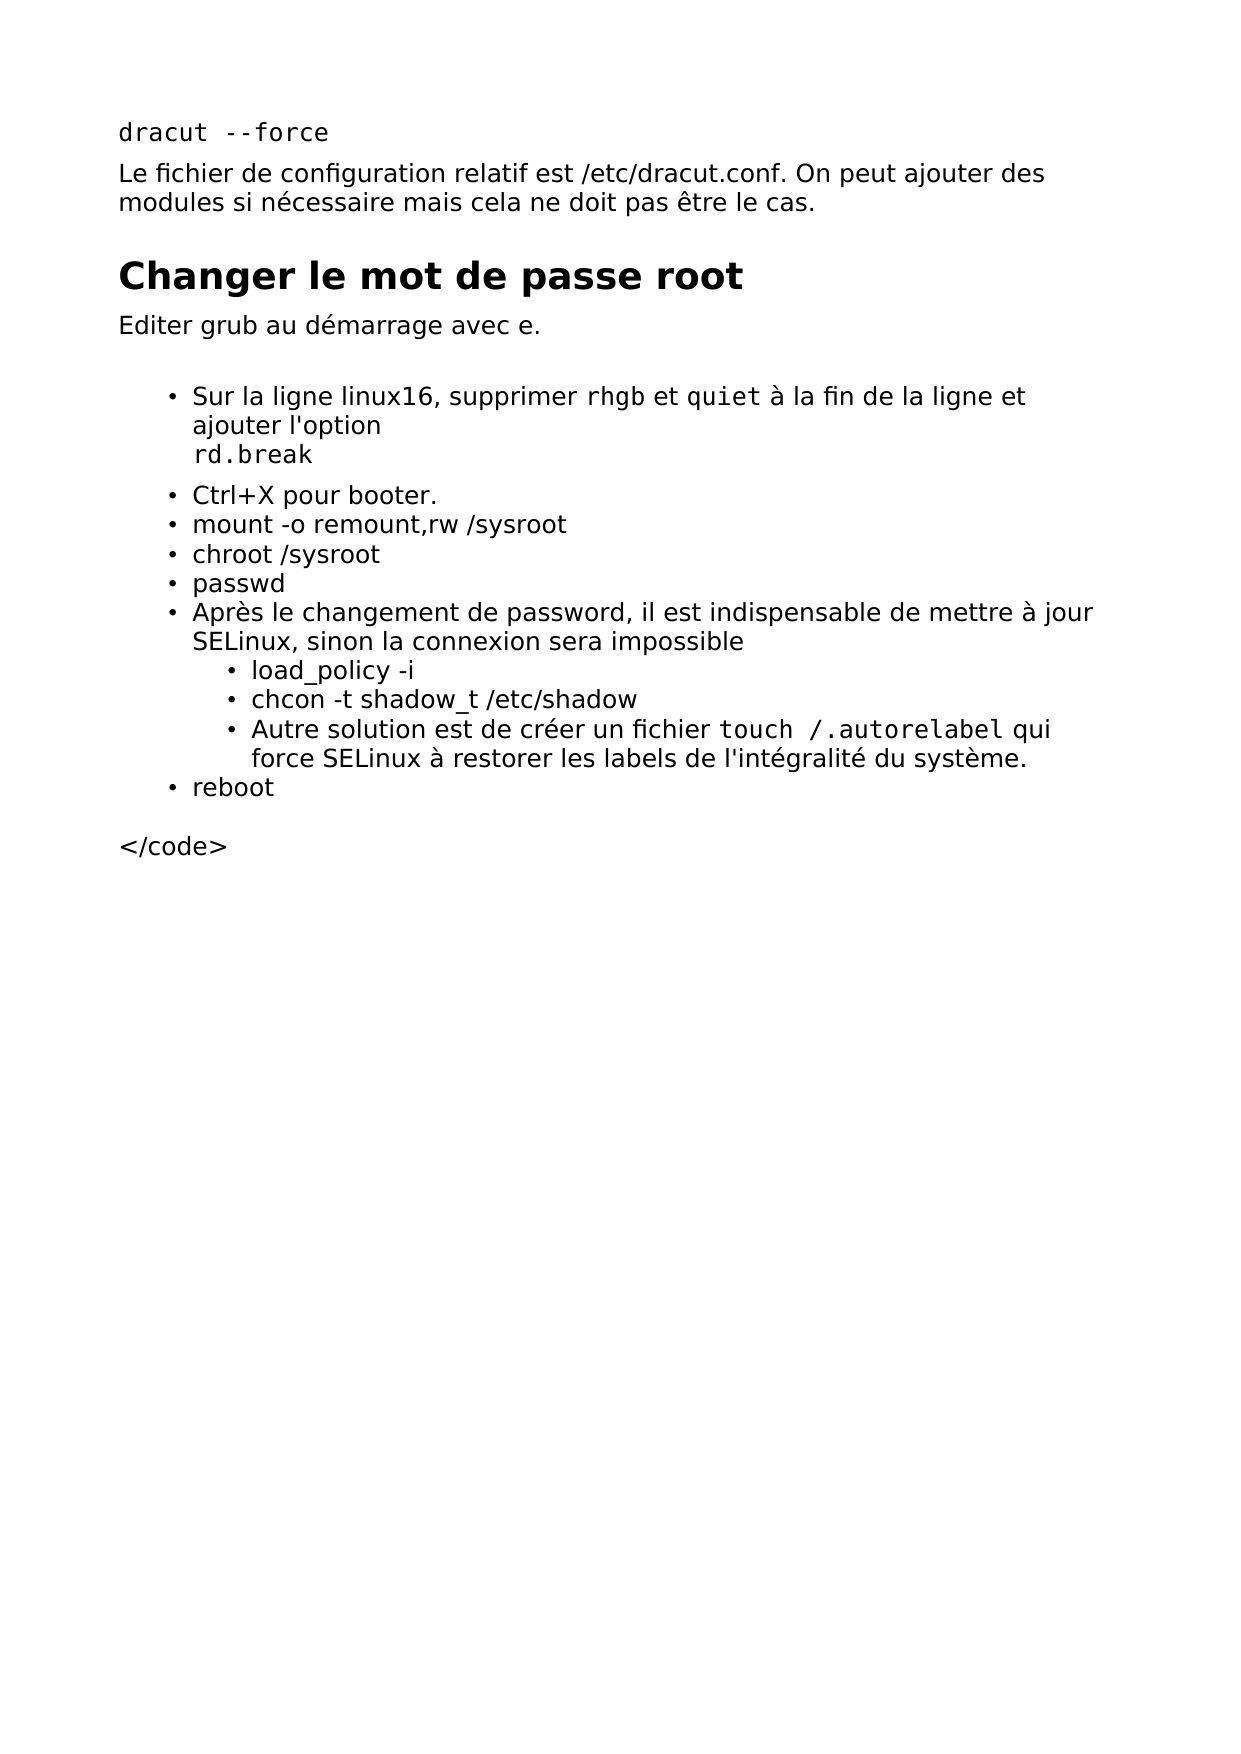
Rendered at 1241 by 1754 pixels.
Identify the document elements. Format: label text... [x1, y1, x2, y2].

list chroot /sysroot [177, 540, 1122, 569]
subtitle Changer le mot de passe root [118, 255, 1122, 298]
text dracut --force [118, 118, 1122, 147]
text Editer grub au démarrage avec e. [118, 311, 1122, 340]
list Autre solution est de créer un fichier touch /.autorelabel qui force SELinux à restorer les labels de l'intégralité du système. [236, 715, 1122, 773]
list Après le changement de password, il est indispensable de mettre à jour SELinux, sinon la connexion sera impossible [177, 598, 1122, 656]
list passwd [177, 569, 1122, 598]
list reboot [177, 773, 1122, 802]
list load_policy -i [236, 656, 1122, 686]
list Ctrl+X pour booter. [177, 481, 1122, 511]
list chcon -t shadow_t /etc/shadow [236, 686, 1122, 715]
list rd.break [177, 441, 1122, 470]
list mount -o remount,rw /sysroot [177, 511, 1122, 540]
text </code> [118, 832, 1122, 861]
list Sur la ligne linux16, supprimer rhgb et quiet à la fin de la ligne et ajouter l'option [177, 382, 1122, 441]
text Le fichier de configuration relatif est /etc/dracut.conf. On peut ajouter des modules si nécessaire mais cela ne doit pas être le cas. [118, 159, 1122, 217]
